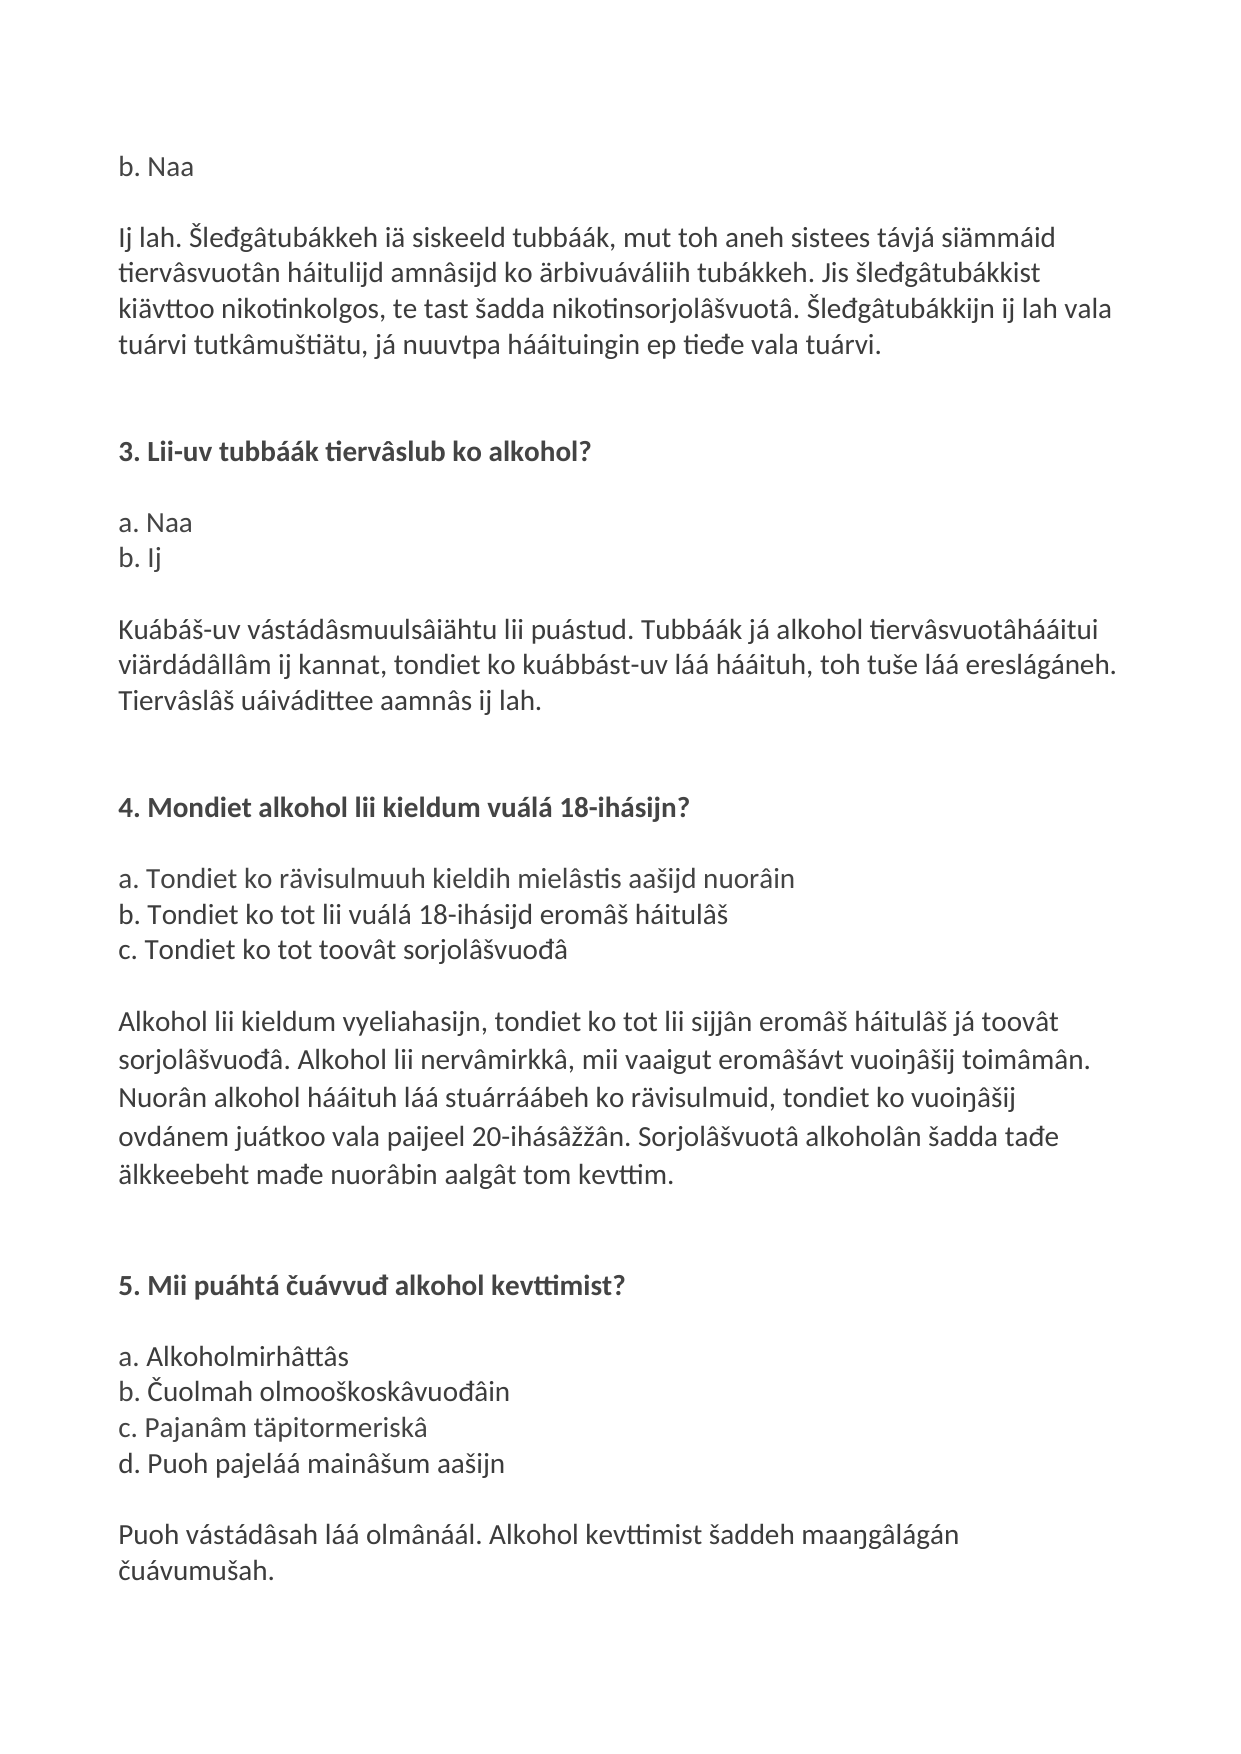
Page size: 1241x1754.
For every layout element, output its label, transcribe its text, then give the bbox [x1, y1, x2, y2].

subtitle 3. Lii-uv tubbáák tiervâslub ko alkohol? [118, 433, 1122, 468]
subtitle b. Čuolmah olmooškoskâvuođâin [118, 1373, 1122, 1409]
subtitle 4. Mondiet alkohol lii kieldum vuálá 18-ihásijn? [118, 789, 1122, 824]
subtitle b. Tondiet ko tot lii vuálá 18-ihásijd eromâš háitulâš [118, 896, 1122, 931]
subtitle Ij lah. Šleđgâtubákkeh iä siskeeld tubbáák, mut toh aneh sistees távjá siämmáid tiervâsvuotân háitulijd amnâsijd ko ärbivuáváliih tubákkeh. Jis šleđgâtubákkist kiävttoo nikotinkolgos, te tast šadda nikotinsorjolâšvuotâ. Šleđgâtubákkijn ij lah vala tuárvi tutkâmuštiätu, já nuuvtpa hááituingin ep tieđe vala tuárvi. [118, 219, 1122, 361]
subtitle c. Pajanâm täpitormeriskâ [118, 1409, 1122, 1445]
text Alkohol lii kieldum vyeliahasijn, tondiet ko tot lii sijjân eromâš háitulâš já toovât sorjolâšvuođâ. Alkohol lii nervâmirkkâ, mii vaaigut eromâšávt vuoiŋâšij toimâmân. Nuorân alkohol hááituh láá stuárráábeh ko rävisulmuid, tondiet ko vuoiŋâšij ovdánem juátkoo vala paijeel 20-ihásâžžân. Sorjolâšvuotâ alkoholân šadda tađe älkkeebeht mađe nuorâbin aalgât tom kevttim. [118, 1003, 1122, 1192]
subtitle d. Puoh pajeláá mainâšum aašijn [118, 1445, 1122, 1480]
subtitle b. Naa [118, 148, 1122, 183]
subtitle a. Naa [118, 504, 1122, 539]
subtitle b. Ij [118, 539, 1122, 575]
subtitle Kuábáš-uv vástádâsmuulsâiähtu lii puástud. Tubbáák já alkohol tiervâsvuotâhááitui viärdádâllâm ij kannat, tondiet ko kuábbást-uv láá hááituh, toh tuše láá ereslágáneh. Tiervâslâš uáivádittee aamnâs ij lah. [118, 611, 1122, 718]
subtitle Puoh vástádâsah láá olmânáál. Alkohol kevttimist šaddeh maaŋgâlágán čuávumušah. [118, 1516, 1122, 1587]
subtitle a. Alkoholmirhâttâs [118, 1338, 1122, 1373]
subtitle a. Tondiet ko rävisulmuuh kieldih mielâstis aašijd nuorâin [118, 860, 1122, 896]
subtitle 5. Mii puáhtá čuávvuđ alkohol kevttimist? [118, 1267, 1122, 1302]
subtitle c. Tondiet ko tot toovât sorjolâšvuođâ [118, 931, 1122, 967]
